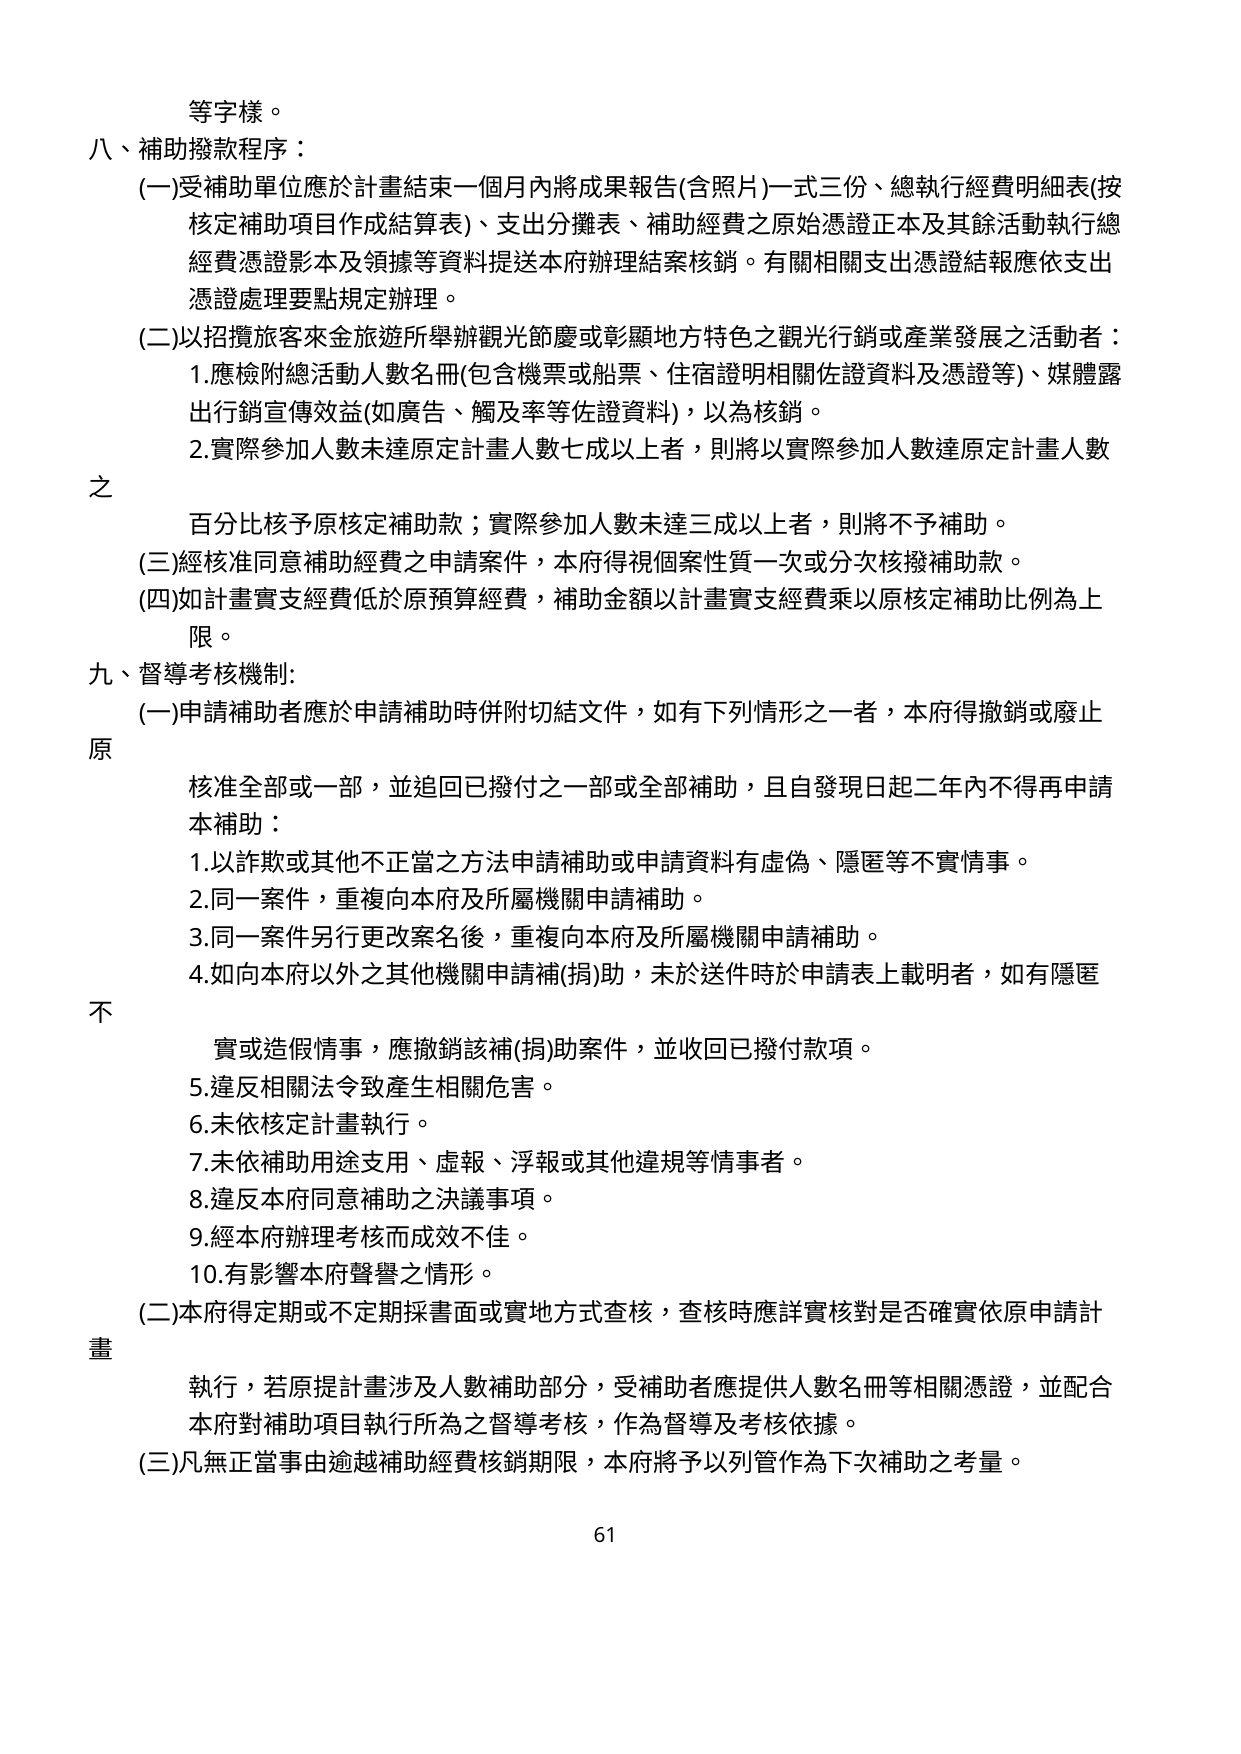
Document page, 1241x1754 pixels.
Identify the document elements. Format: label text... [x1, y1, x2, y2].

text (二)本府得定期或不定期採書面或實地方式查核，查核時應詳實核對是否確實依原申請計畫 [89, 1292, 1122, 1367]
text 經費憑證影本及領據等資料提送本府辦理結案核銷。有關相關支出憑證結報應依支出 [89, 242, 1122, 279]
text 7.未依補助用途支用、虛報、浮報或其他違規等情事者。 [89, 1142, 1122, 1179]
text 出行銷宣傳效益(如廣告、觸及率等佐證資料)，以為核銷。 [89, 392, 1122, 429]
text (三)凡無正當事由逾越補助經費核銷期限，本府將予以列管作為下次補助之考量。 [89, 1442, 1122, 1479]
text 憑證處理要點規定辦理。 [89, 279, 1122, 317]
text 本補助： [89, 804, 1122, 842]
text (二)以招攬旅客來金旅遊所舉辦觀光節慶或彰顯地方特色之觀光行銷或產業發展之活動者： [89, 317, 1122, 354]
text 核准全部或一部，並追回已撥付之一部或全部補助，且自發現日起二年內不得再申請 [89, 767, 1122, 804]
text 八、補助撥款程序： [89, 129, 1122, 167]
text (三)經核准同意補助經費之申請案件，本府得視個案性質一次或分次核撥補助款。 [89, 542, 1122, 579]
text 10.有影響本府聲譽之情形。 [89, 1254, 1122, 1292]
text 2.實際參加人數未達原定計畫人數七成以上者，則將以實際參加人數達原定計畫人數之 [89, 429, 1122, 504]
text 1.以詐欺或其他不正當之方法申請補助或申請資料有虛偽、隱匿等不實情事。 [89, 842, 1122, 879]
text (一)受補助單位應於計畫結束一個月內將成果報告(含照片)一式三份、總執行經費明細表(按 [89, 167, 1122, 204]
text 限。 [89, 617, 1122, 654]
text 等字樣。 [89, 92, 1122, 129]
text 5.違反相關法令致產生相關危害。 [89, 1067, 1122, 1104]
text 實或造假情事，應撤銷該補(捐)助案件，並收回已撥付款項。 [89, 1029, 1122, 1067]
text (四)如計畫實支經費低於原預算經費，補助金額以計畫實支經費乘以原核定補助比例為上 [89, 579, 1122, 617]
text 九、督導考核機制: [89, 654, 1122, 692]
text 8.違反本府同意補助之決議事項。 [89, 1179, 1122, 1217]
text (一)申請補助者應於申請補助時併附切結文件，如有下列情形之一者，本府得撤銷或廢止原 [89, 692, 1122, 767]
text 3.同一案件另行更改案名後，重複向本府及所屬機關申請補助。 [89, 917, 1122, 954]
text 6.未依核定計畫執行。 [89, 1104, 1122, 1142]
text 4.如向本府以外之其他機關申請補(捐)助，未於送件時於申請表上載明者，如有隱匿不 [89, 954, 1122, 1029]
text 核定補助項目作成結算表)、支出分攤表、補助經費之原始憑證正本及其餘活動執行總 [89, 204, 1122, 242]
text 2.同一案件，重複向本府及所屬機關申請補助。 [89, 879, 1122, 917]
text 本府對補助項目執行所為之督導考核，作為督導及考核依據。 [89, 1404, 1122, 1442]
text 9.經本府辦理考核而成效不佳。 [89, 1217, 1122, 1254]
text 1.應檢附總活動人數名冊(包含機票或船票、住宿證明相關佐證資料及憑證等)、媒體露 [89, 354, 1122, 392]
text 執行，若原提計畫涉及人數補助部分，受補助者應提供人數名冊等相關憑證，並配合 [89, 1367, 1122, 1404]
text 百分比核予原核定補助款；實際參加人數未達三成以上者，則將不予補助。 [89, 504, 1122, 542]
